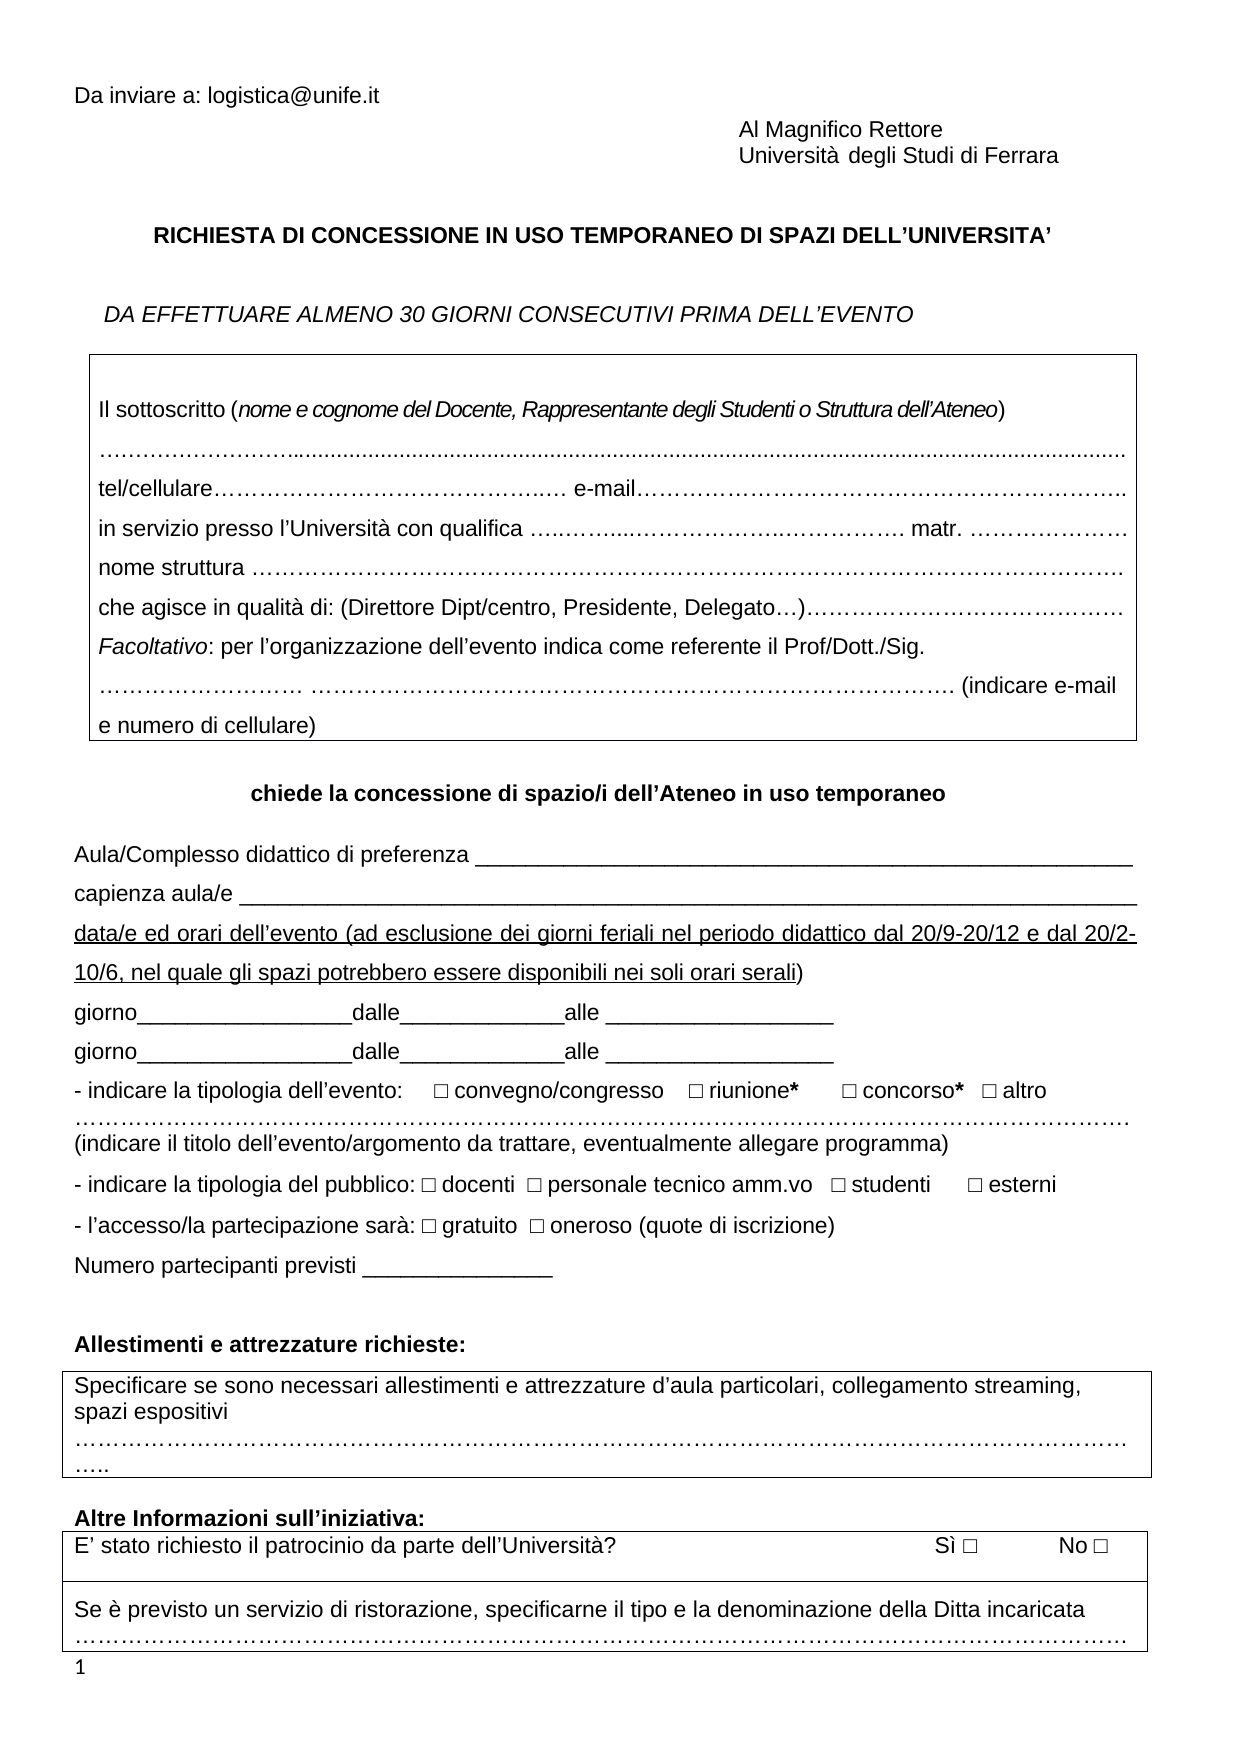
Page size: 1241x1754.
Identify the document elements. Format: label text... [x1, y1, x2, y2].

text giorno_________________dalle_____________alle __________________ [74, 998, 1137, 1025]
text Numero partecipanti previsti _______________ [74, 1252, 1137, 1279]
text chiede la concessione di spazio/i dell’Ateneo in uso temporaneo [74, 779, 1122, 806]
table_header E’ stato richiesto il patrocinio da parte dell’Università? Sì □ No □ [63, 1532, 1147, 1581]
text data/e ed orari dell’evento (ad esclusione dei giorni feriali nel periodo didattico dal 20/9-20/12 e dal 20/2- [74, 919, 1137, 942]
text Da inviare a: logistica@unife.it [74, 82, 1119, 108]
text - indicare la tipologia dell’evento: □ convegno/congresso □ riunione* □ concorso* □ altro ………………………………………………………………………………………………………………………….(indicare il titolo dell’evento/argomento da trattare, eventualmente allegare programma) [74, 1077, 1137, 1157]
text Altre Informazioni sull’iniziativa: [74, 1478, 1137, 1531]
text 10/6, nel quale gli spazi potrebbero essere disponibili nei soli orari serali) [74, 944, 1137, 985]
text tel/cellulare……………………………………..… e-mail……………………………………………………….. [90, 472, 1136, 501]
text Aula/Complesso didattico di preferenza ____________________________________________________ [74, 841, 1137, 867]
text capienza aula/e _______________________________________________________________________ [74, 880, 1137, 906]
text Al Magnifico Rettore [74, 116, 1119, 142]
text - l’accesso/la partecipazione sarà: □ gratuito □ oneroso (quote di iscrizione) [74, 1212, 1137, 1238]
table_cell Se è previsto un servizio di ristorazione, specificarne il tipo e la denominazione della Ditta incaricata ………………………………………………………………………………………………………………………… [63, 1582, 1147, 1651]
text nome struttura ……………………………………………………………………………………………………. [90, 551, 1136, 580]
text Facoltativo: per l’organizzazione dell’evento indica come referente il Prof/Dott./Sig. ……………………… …………………………………………………………………………. (indicare e-mail e numero di cellulare) [90, 630, 1136, 740]
text DA EFFETTUARE ALMENO 30 GIORNI CONSECUTIVI PRIMA DELL’EVENTO [103, 301, 1137, 327]
text che agisce in qualità di: (Direttore Dipt/centro, Presidente, Delegato…)…………………………………… [90, 590, 1136, 620]
text giorno_________________dalle_____________alle __________________ [74, 1038, 1137, 1064]
text RICHIESTA DI CONCESSIONE IN USO TEMPORANEO DI SPAZI DELL’UNIVERSITA’ [74, 222, 1137, 248]
text Allestimenti e attrezzature richieste: [74, 1331, 1137, 1358]
table_header Specificare se sono necessari allestimenti e attrezzature d’aula particolari, collegamento streaming, spazi espositivi …………………………………………………………………………………………………………………………….. [63, 1372, 1151, 1477]
text in servizio presso l’Università con qualifica …..……....………………..……………. matr. ………………… [90, 511, 1136, 541]
text Il sottoscritto (nome e cognome del Docente, Rappresentante degli Studenti o Struttura dell’Ateneo) ………………………..................................................................................................................................... [90, 393, 1136, 462]
text - indicare la tipologia del pubblico: □ docenti □ personale tecnico amm.vo □ studenti □ esterni [74, 1171, 1137, 1197]
text Università degli Studi di Ferrara [738, 142, 1122, 168]
